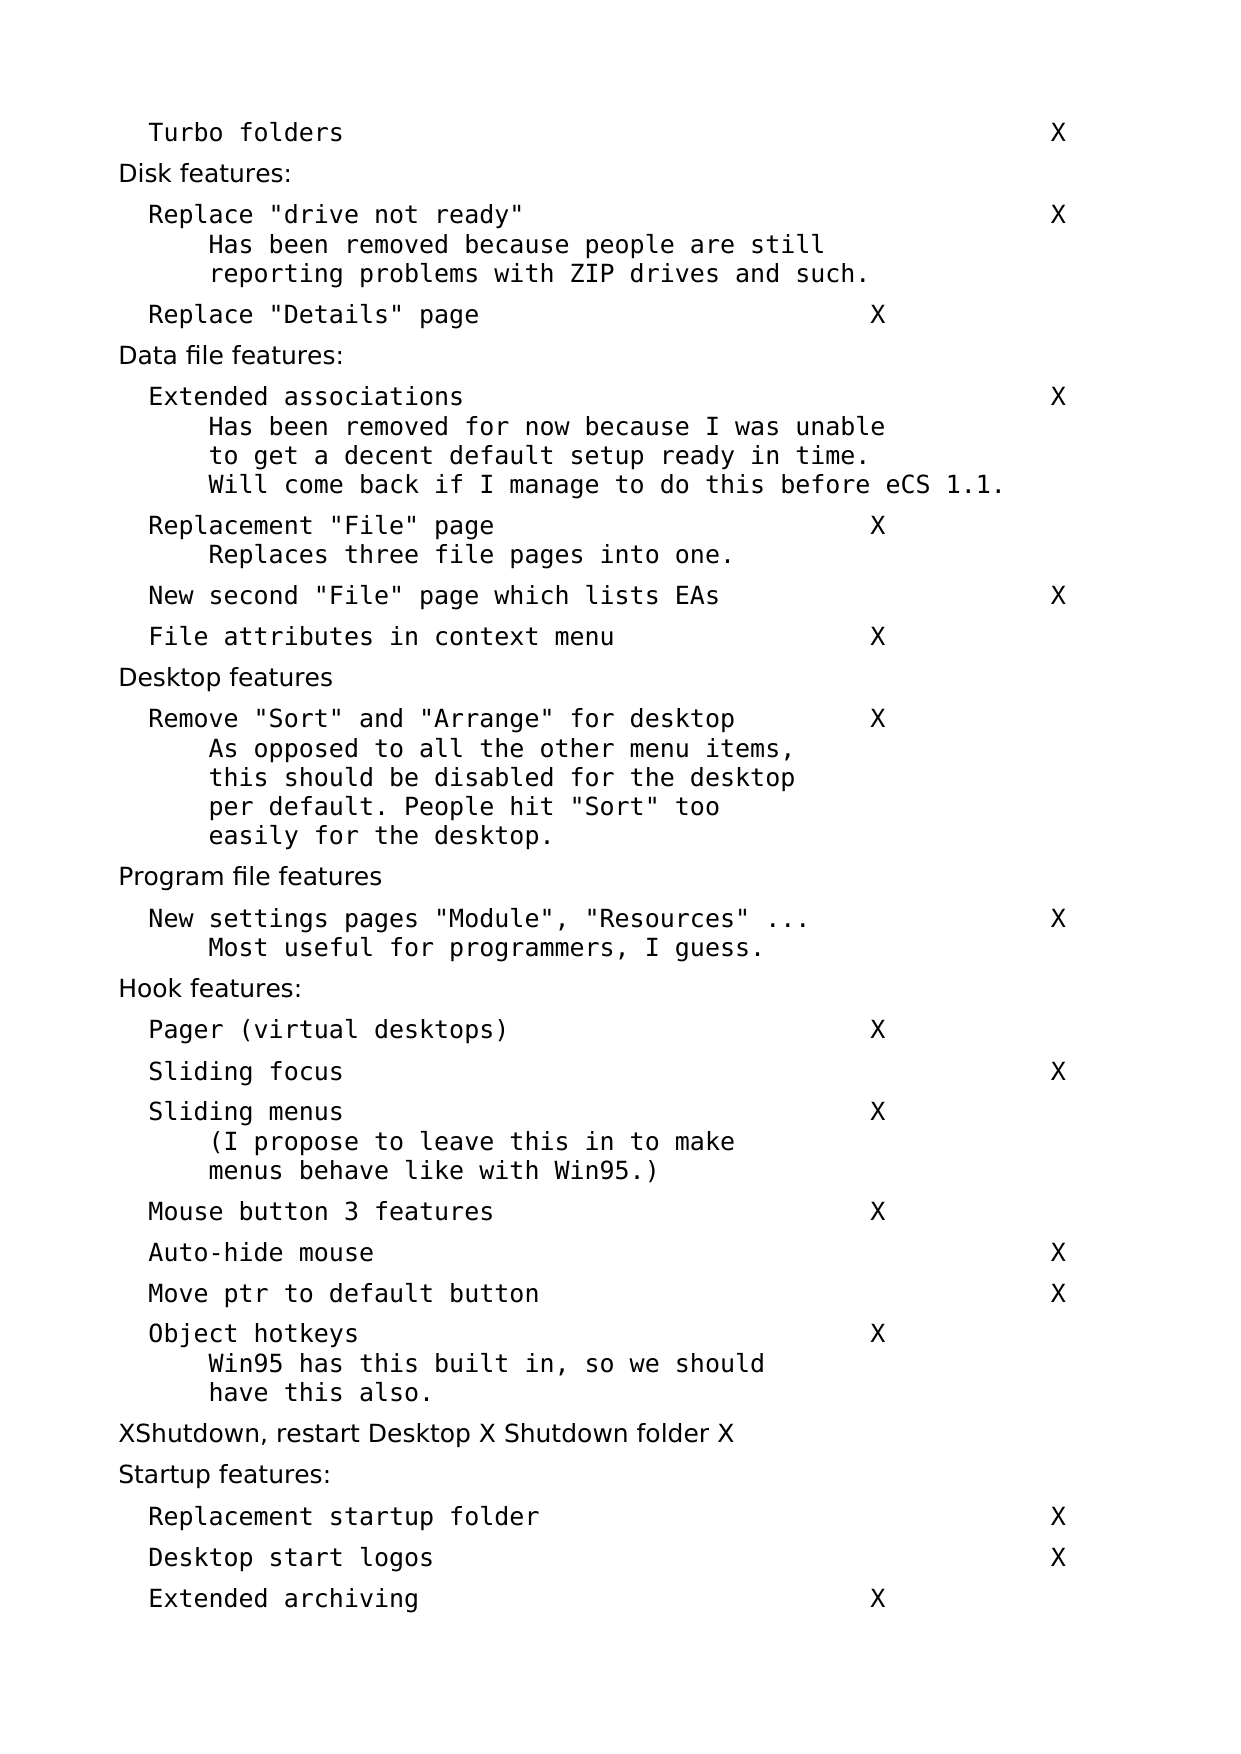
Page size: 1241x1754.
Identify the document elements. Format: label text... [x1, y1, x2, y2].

text Auto-hide mouse X [118, 1238, 1122, 1267]
text Mouse button 3 features X [118, 1197, 1122, 1226]
text Sliding menus X (I propose to leave this in to make menus behave like with Win95.) [118, 1098, 1122, 1185]
text Object hotkeys X Win95 has this built in, so we should have this also. [118, 1320, 1122, 1407]
text Extended archiving X [118, 1584, 1122, 1613]
text Desktop features [118, 663, 1122, 692]
text New second "File" page which lists EAs X [118, 581, 1122, 610]
text Startup features: [118, 1461, 1122, 1490]
text Replacement "File" page X Replaces three file pages into one. [118, 511, 1122, 569]
text File attributes in context menu X [118, 622, 1122, 651]
text Pager (virtual desktops) X [118, 1016, 1122, 1045]
text Desktop start logos X [118, 1543, 1122, 1572]
text Remove "Sort" and "Arrange" for desktop X As opposed to all the other menu items, this should be disabled for the desktop per default. People hit "Sort" too easily for the desktop. [118, 705, 1122, 851]
text Turbo folders X [118, 118, 1122, 147]
text Extended associations X Has been removed for now because I was unable to get a decent default setup ready in time. Will come back if I manage to do this before eCS 1.1. [118, 383, 1122, 499]
text Move ptr to default button X [118, 1279, 1122, 1308]
text XShutdown, restart Desktop X Shutdown folder X [118, 1419, 1122, 1448]
text Sliding focus X [118, 1057, 1122, 1086]
text Data file features: [118, 341, 1122, 370]
text New settings pages "Module", "Resources" ... X Most useful for programmers, I guess. [118, 904, 1122, 962]
text Replacement startup folder X [118, 1502, 1122, 1531]
text Replace "Details" page X [118, 300, 1122, 329]
text Hook features: [118, 974, 1122, 1003]
text Program file features [118, 862, 1122, 891]
text Disk features: [118, 159, 1122, 188]
text Replace "drive not ready" X Has been removed because people are still reporting problems with ZIP drives and such. [118, 201, 1122, 288]
